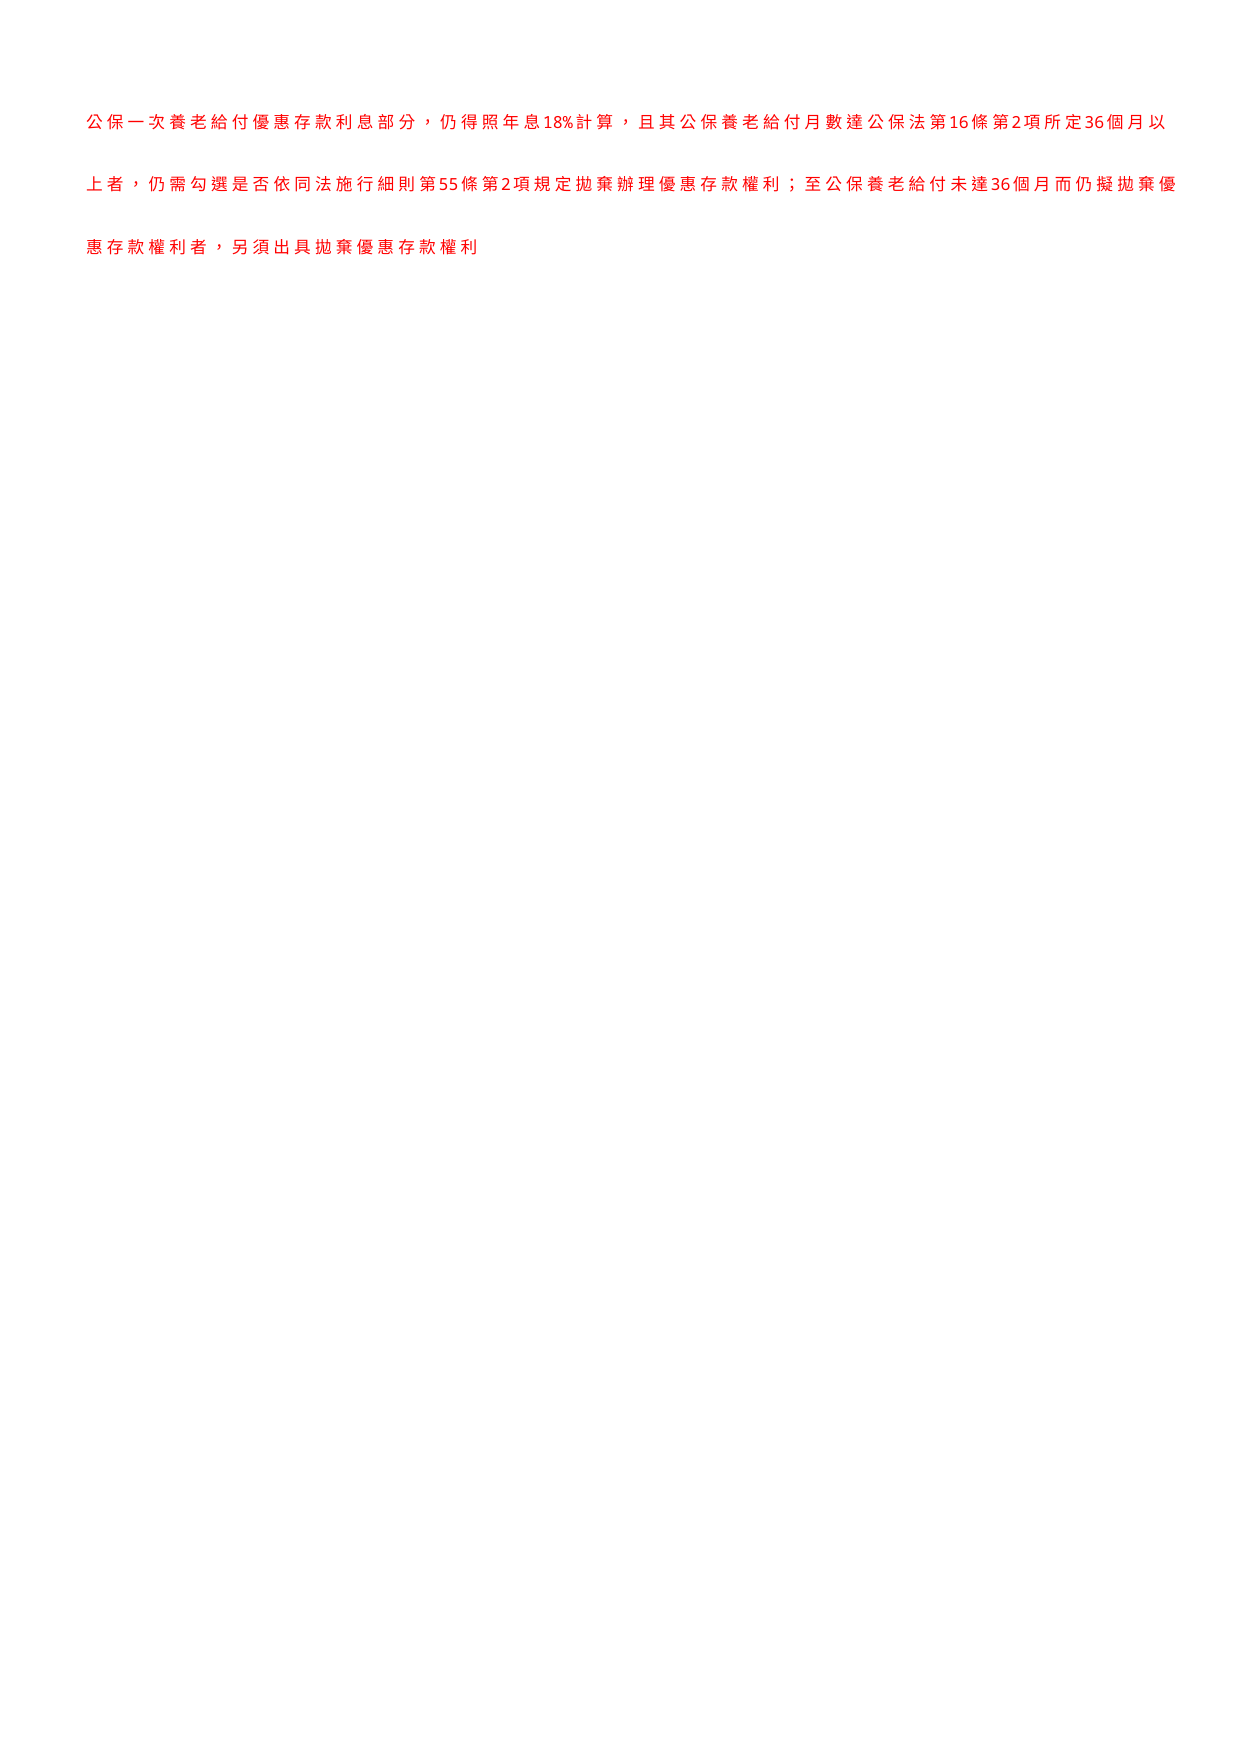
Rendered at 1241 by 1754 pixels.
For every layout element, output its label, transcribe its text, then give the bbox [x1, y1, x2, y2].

text 公保一次養老給付優惠存款利息部分，仍得照年息18%計算，且其公保養老給付月數達公保法第16條第2項所定36個月以上者，仍需勾選是否依同法施行細則第55條第2項規定拋棄辦理優惠存款權利；至公保養老給付未達36個月而仍擬拋棄優惠存款權利者，另須出具拋棄優惠存款權利 [81, 79, 1177, 267]
